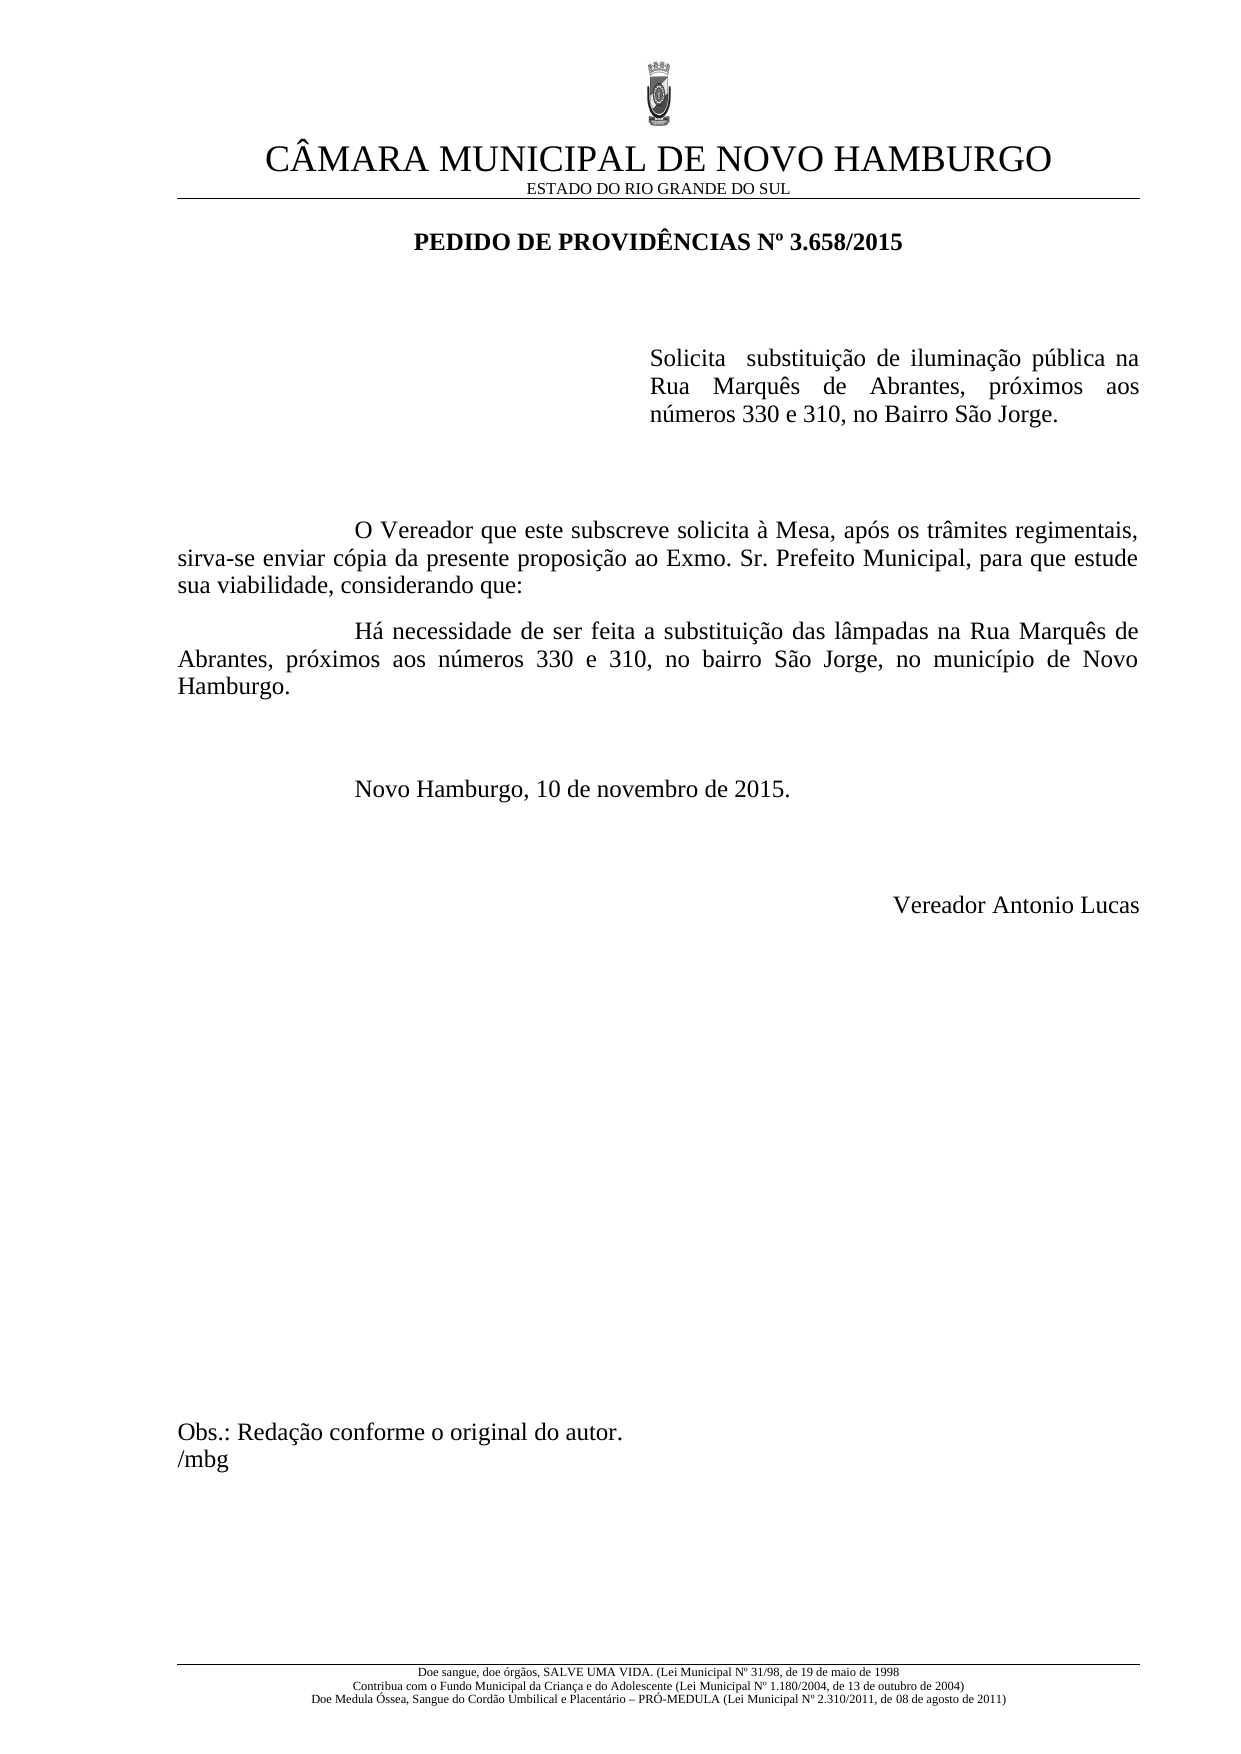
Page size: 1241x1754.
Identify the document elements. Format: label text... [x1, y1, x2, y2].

text O Vereador que este subscreve solicita à Mesa, após os trâmites regimentais, sirva-se enviar cópia da presente proposição ao Exmo. Sr. Prefeito Municipal, para que estude sua viabilidade, considerando que: [177, 516, 1140, 599]
text Solicita substituição de iluminação pública na Rua Marquês de Abrantes, próximos aos números 330 e 310, no Bairro São Jorge. [649, 344, 1140, 428]
text /mbg [177, 1446, 1140, 1473]
text Novo Hamburgo, 10 de novembro de 2015. [177, 775, 1140, 803]
text Obs.: Redação conforme o original do autor. [177, 1418, 1140, 1446]
text PEDIDO DE PROVIDÊNCIAS Nº 3.658/2015 [177, 228, 1140, 256]
text Há necessidade de ser feita a substituição das lâmpadas na Rua Marquês de Abrantes, próximos aos números 330 e 310, no bairro São Jorge, no município de Novo Hamburgo. [177, 617, 1140, 700]
text Vereador Antonio Lucas [177, 891, 1140, 919]
